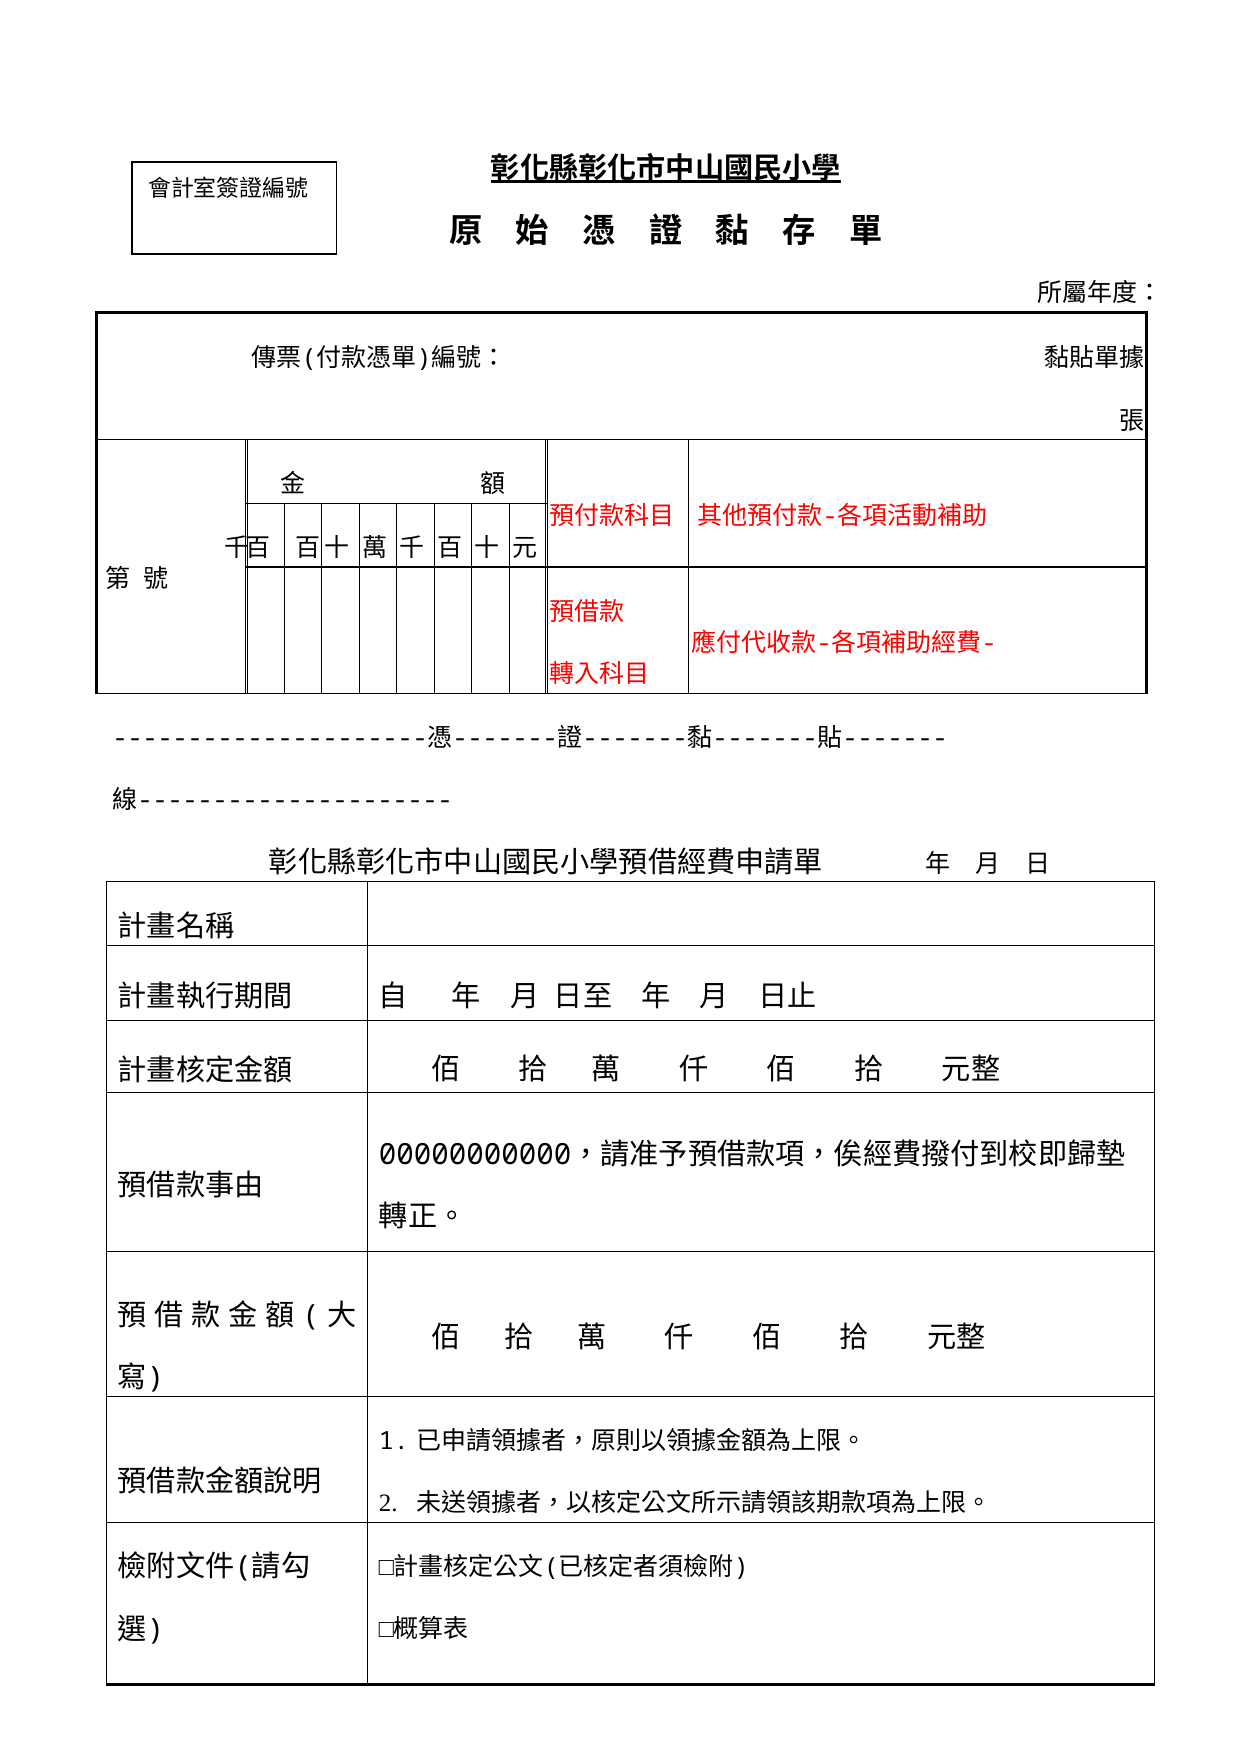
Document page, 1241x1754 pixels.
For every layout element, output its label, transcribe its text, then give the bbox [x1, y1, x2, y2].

table_cell 金 額 [248, 440, 545, 503]
table_cell 檢附文件(請勾選) [107, 1523, 367, 1683]
table_cell 預付款科目 [548, 440, 688, 566]
table_cell 千 [248, 504, 284, 566]
table_cell 計畫執行期間 [107, 946, 367, 1020]
table_header [368, 882, 1154, 945]
text 所屬年度： [102, 249, 1162, 311]
table_cell 萬 [360, 504, 396, 566]
table_cell 千 [397, 504, 434, 566]
table_cell 十 [472, 504, 509, 566]
table_cell 自 年 月 日至 年 月 日止 [368, 946, 1154, 1020]
table_cell 千 [251, 544, 264, 548]
table_cell 應付代收款-各項補助經費- [689, 568, 1145, 692]
table_cell 00000000000，請准予預借款項，俟經費撥付到校即歸墊轉正。 [368, 1093, 1154, 1251]
table_cell 佰 拾 萬 仟 佰 拾 元整 [368, 1252, 1154, 1396]
table_cell 第 號 [98, 440, 245, 692]
text 彰化縣彰化市中山國民小學 [169, 124, 1162, 186]
table_cell [397, 568, 434, 692]
table_cell 佰 拾 萬 仟 佰 拾 元整 [368, 1021, 1154, 1092]
table_header 傳票(付款憑單)編號： 黏貼單據 張 [98, 314, 1145, 439]
table_cell 千 [251, 550, 264, 555]
table_cell 百 百 [285, 504, 321, 566]
text 彰化縣彰化市中山國民小學預借經費申請單 年 月 日 [169, 818, 1162, 881]
text 原 始 憑 證 黏 存 單 [337, 186, 1162, 249]
table_cell [248, 568, 284, 692]
table_cell 預借款事由 [107, 1093, 367, 1251]
table_cell 預借款 轉入科目 [548, 568, 688, 692]
table_cell 其他預付款-各項活動補助 [689, 440, 1145, 566]
table_cell 預借款金額(大寫) [107, 1252, 367, 1396]
table_cell □計畫核定公文(已核定者須檢附) □概算表 [368, 1523, 1154, 1683]
table_cell 已申請領據者，原則以領據金額為上限。 未送領據者，以核定公文所示請領該期款項為上限。 [368, 1397, 1154, 1522]
table_cell 百 [435, 504, 471, 566]
text 會計室簽證編號 [148, 170, 321, 203]
table_cell 計畫核定金額 [107, 1021, 367, 1092]
table_cell 元 [510, 504, 545, 566]
text ---------------------憑-------證-------黏-------貼-------線--------------------- [112, 693, 1240, 818]
table_header 計畫名稱 [107, 882, 367, 945]
table_cell 十 [322, 504, 359, 566]
table_cell [360, 568, 396, 692]
table_cell [510, 568, 545, 692]
table_cell [285, 568, 321, 692]
table_cell 預借款金額說明 [107, 1397, 367, 1522]
table_cell [472, 568, 509, 692]
table_cell [322, 568, 359, 692]
table_cell [435, 568, 471, 692]
text 彰化縣彰化市中山國民小學 [133, 163, 336, 253]
